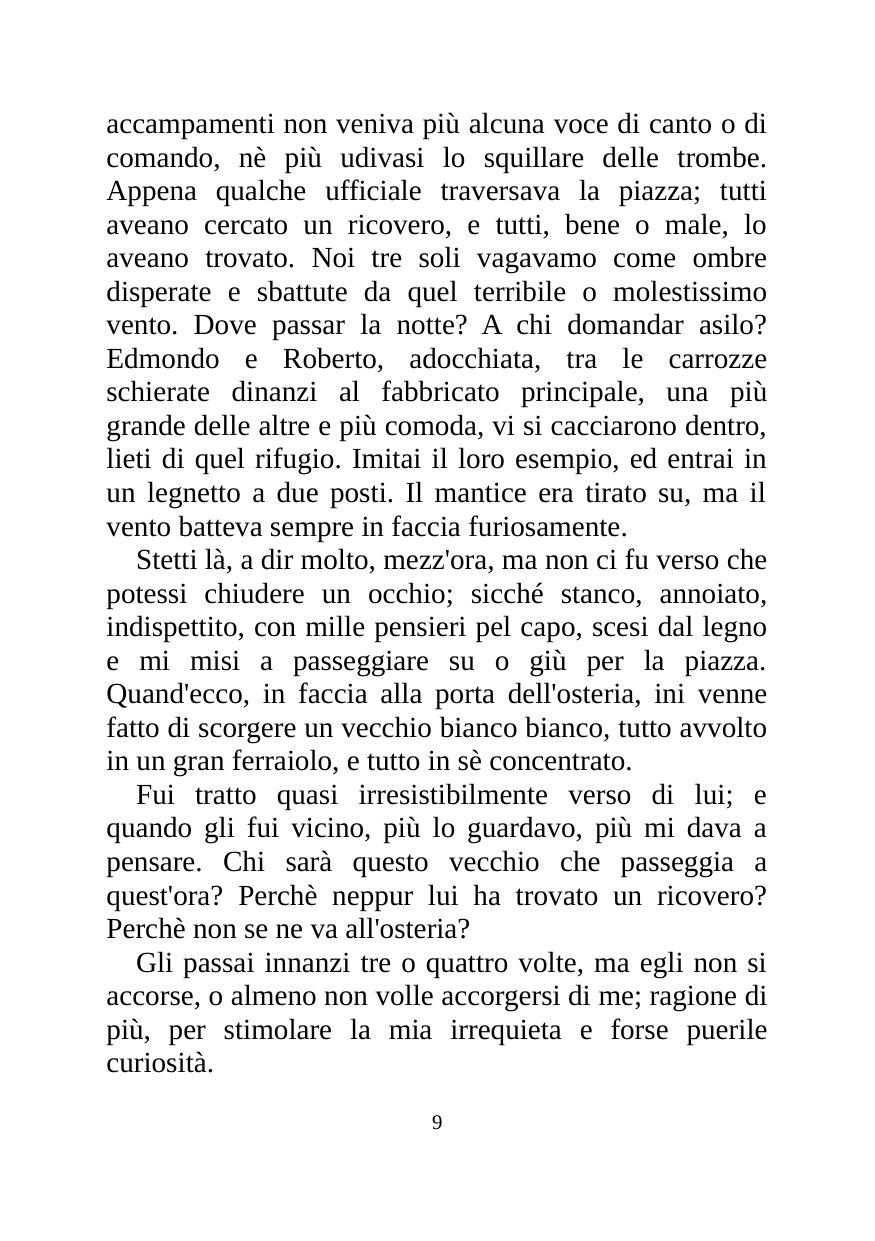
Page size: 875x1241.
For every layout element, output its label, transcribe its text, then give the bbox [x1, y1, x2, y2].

text accampamenti non veniva più alcuna voce di canto o di comando, nè più udivasi lo squillare delle trombe. Appena qualche ufficiale traversava la piazza; tutti aveano cercato un ricovero, e tutti, bene o male, lo aveano trovato. Noi tre soli vagavamo come ombre disperate e sbattute da quel terribile o molestissimo vento. Dove passar la notte? A chi domandar asilo? Edmondo e Roberto, adocchiata, tra le carrozze schierate dinanzi al fabbricato principale, una più grande delle altre e più comoda, vi si cacciarono dentro, lieti di quel rifugio. Imitai il loro esempio, ed entrai in un legnetto a due posti. Il mantice era tirato su, ma il vento batteva sempre in faccia furiosamente. [106, 106, 768, 542]
text Fui tratto quasi irresistibilmente verso di lui; e quando gli fui vicino, più lo guardavo, più mi dava a pensare. Chi sarà questo vecchio che passeggia a quest'ora? Perchè neppur lui ha trovato un ricovero? Perchè non se ne va all'osteria? [106, 777, 768, 945]
text Gli passai innanzi tre o quattro volte, ma egli non si accorse, o almeno non volle accorgersi di me; ragione di più, per stimolare la mia irrequieta e forse puerile curiosità. [106, 945, 768, 1079]
text Stetti là, a dir molto, mezz'ora, ma non ci fu verso che potessi chiudere un occhio; sicché stanco, annoiato, indispettito, con mille pensieri pel capo, scesi dal legno e mi misi a passeggiare su o giù per la piazza. Quand'ecco, in faccia alla porta dell'osteria, ini venne fatto di scorgere un vecchio bianco bianco, tutto avvolto in un gran ferraiolo, e tutto in sè concentrato. [106, 542, 768, 777]
